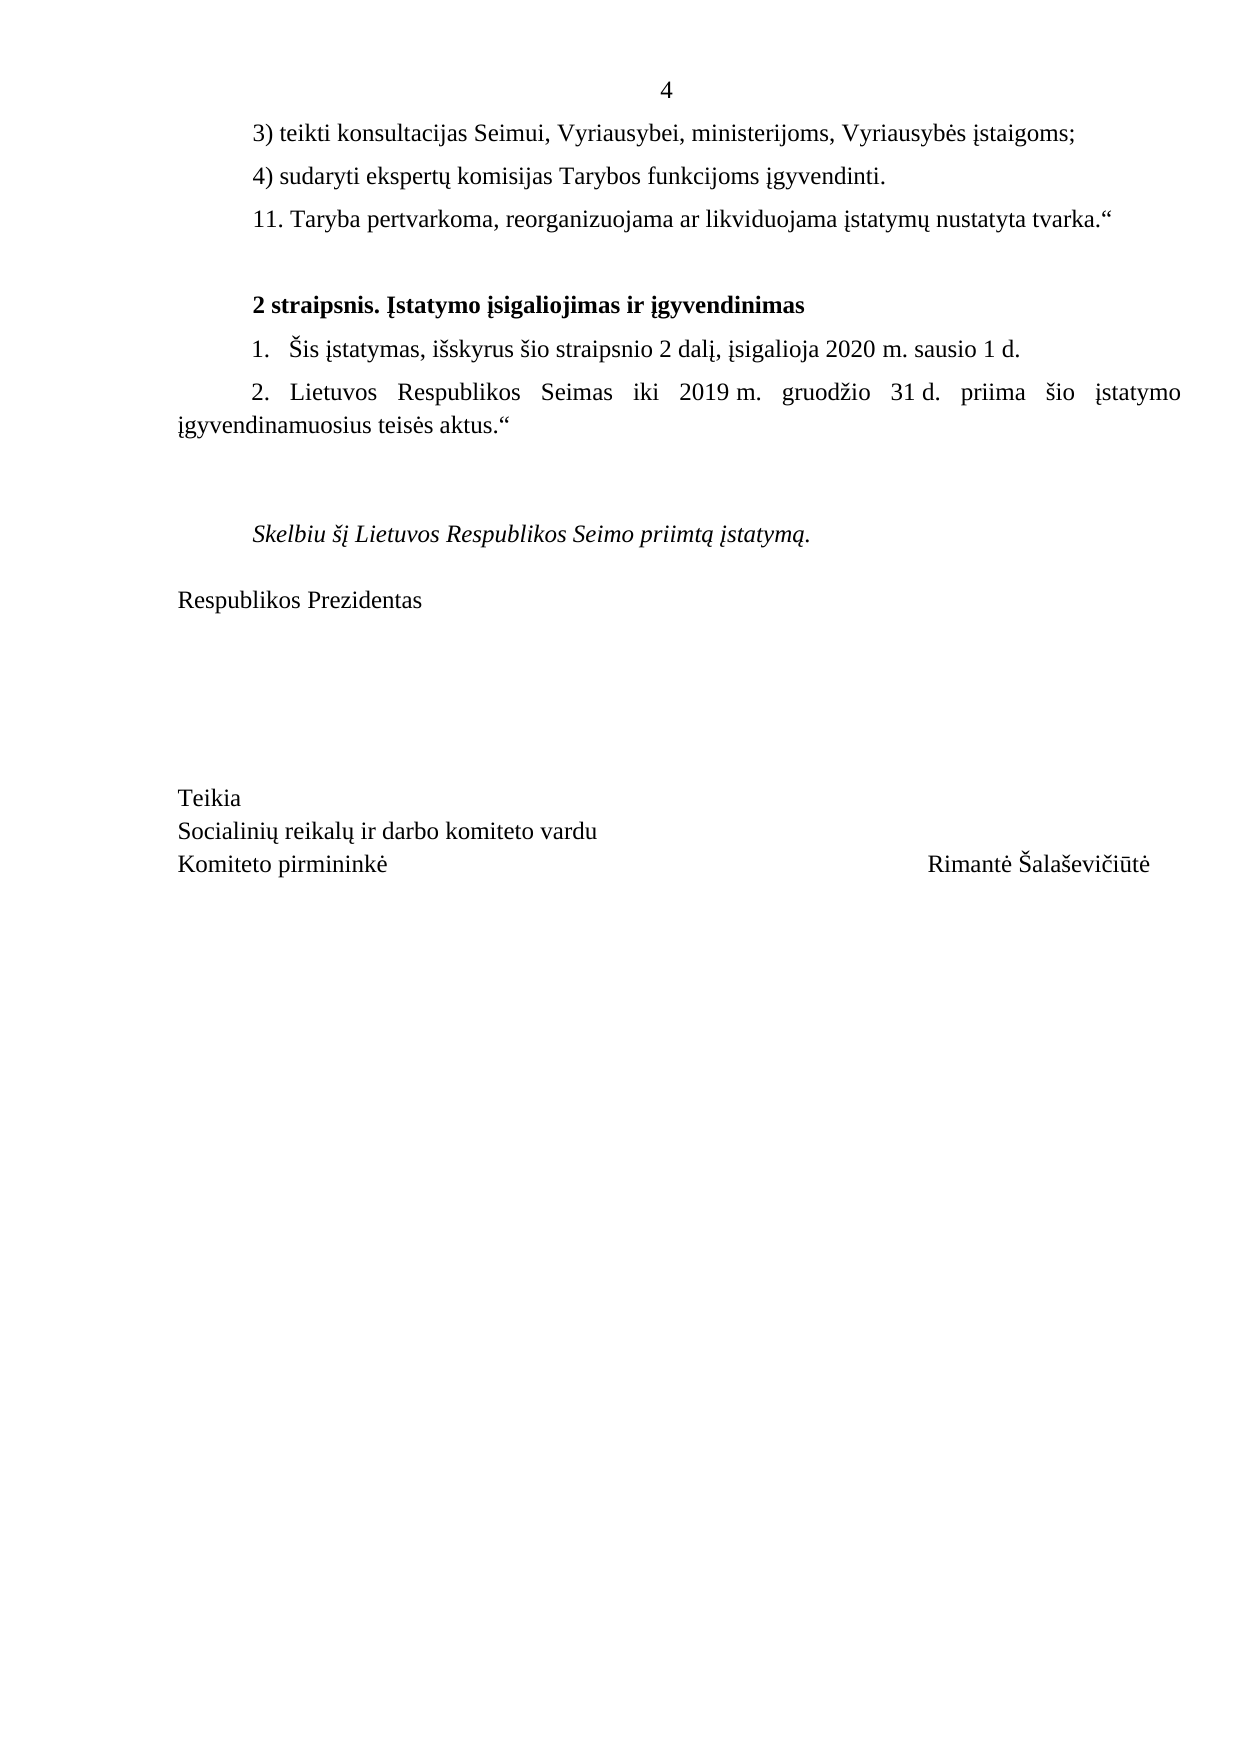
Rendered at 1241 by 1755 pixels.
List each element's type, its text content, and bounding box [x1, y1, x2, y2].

text Komiteto pirmininkė Rimantė Šalaševičiūtė [177, 849, 1181, 878]
text Socialinių reikalų ir darbo komiteto vardu [177, 816, 1181, 845]
text Skelbiu šį Lietuvos Respublikos Seimo priimtą įstatymą. [177, 519, 1181, 548]
text 2. Lietuvos Respublikos Seimas iki 2019 m. gruodžio 31 d. priima šio įstatymo įgyvendinamuosius teisės aktus.“ [177, 377, 1181, 439]
text 11. Taryba pertvarkoma, reorganizuojama ar likviduojama įstatymų nustatyta tvarka.“ [177, 204, 1181, 233]
text 3) teikti konsultacijas Seimui, Vyriausybei, ministerijoms, Vyriausybės įstaigoms; [177, 118, 1181, 147]
text 2 straipsnis. Įstatymo įsigaliojimas ir įgyvendinimas [252, 291, 1181, 319]
text 4) sudaryti ekspertų komisijas Tarybos funkcijoms įgyvendinti. [177, 161, 1181, 190]
text Teikia [177, 783, 1181, 812]
text Respublikos Prezidentas [177, 585, 1181, 614]
text 1. Šis įstatymas, išskyrus šio straipsnio 2 dalį, įsigalioja 2020 m. sausio 1 d. [251, 334, 1181, 362]
